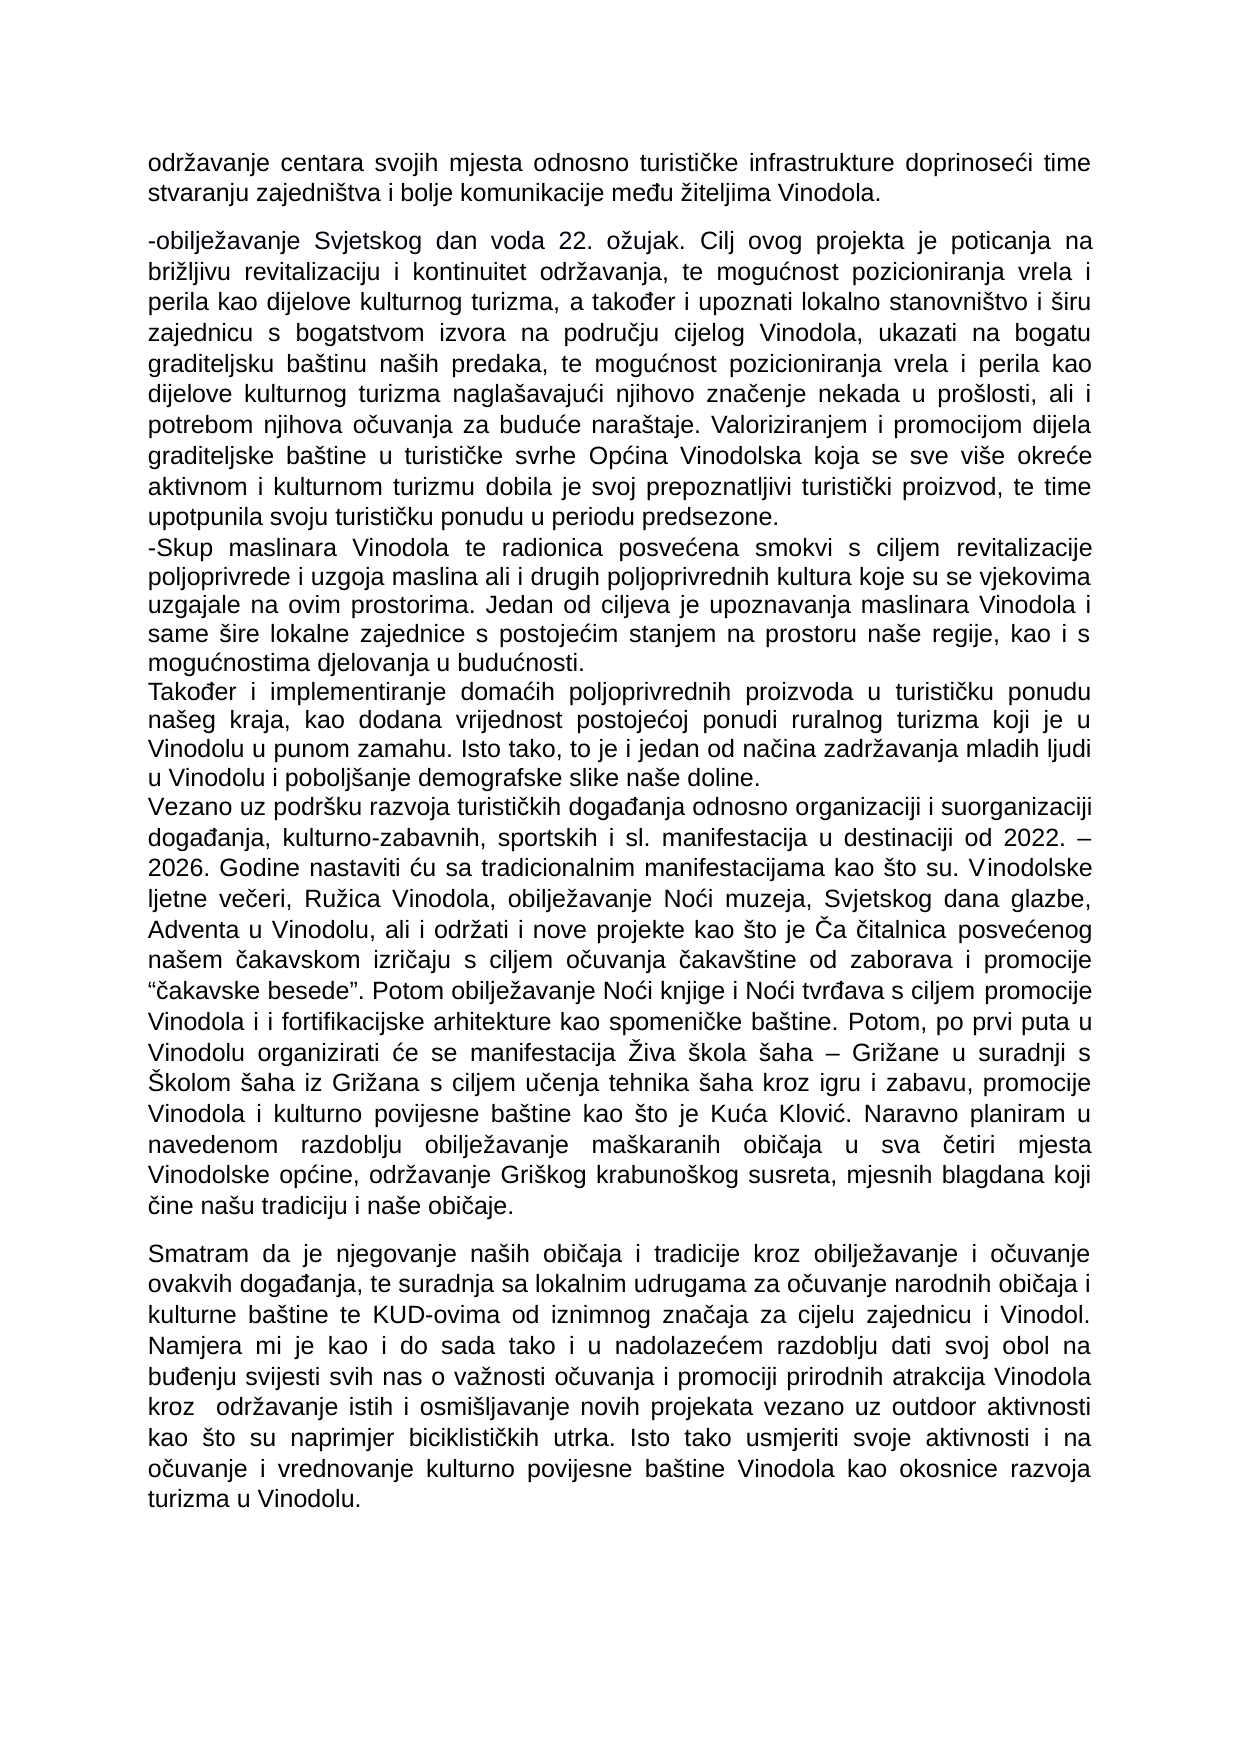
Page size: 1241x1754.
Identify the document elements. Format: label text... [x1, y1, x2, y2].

text -obilježavanje Svjetskog dan voda 22. ožujak. Cilj ovog projekta je poticanja na brižljivu revitalizaciju i kontinuitet održavanja, te mogućnost pozicioniranja vrela i perila kao dijelove kulturnog turizma, a također i upoznati lokalno stanovništvo i širu zajednicu s bogatstvom izvora na području cijelog Vinodola, ukazati na bogatu graditeljsku baštinu naših predaka, te mogućnost pozicioniranja vrela i perila kao dijelove kulturnog turizma naglašavajući njihovo značenje nekada u prošlosti, ali i potrebom njihova očuvanja za buduće naraštaje. Valoriziranjem i promocijom dijela graditeljske baštine u turističke svrhe Općina Vinodolska koja se sve više okreće aktivnom i kulturnom turizmu dobila je svoj prepoznatljivi turistički proizvod, te time upotpunila svoju turističku ponudu u periodu predsezone. [148, 226, 1093, 531]
text Vezano uz podršku razvoja turističkih događanja odnosno organizaciji i suorganizaciji događanja, kulturno-zabavnih, sportskih i sl. manifestacija u destinaciji od 2022. – 2026. Godine nastaviti ću sa tradicionalnim manifestacijama kao što su. Vinodolske ljetne večeri, Ružica Vinodola, obilježavanje Noći muzeja, Svjetskog dana glazbe, Adventa u Vinodolu, ali i održati i nove projekte kao što je Ča čitalnica posvećenog našem čakavskom izričaju s ciljem očuvanja čakavštine od zaborava i promocije “čakavske besede”. Potom obilježavanje Noći knjige i Noći tvrđava s ciljem promocije Vinodola i i fortifikacijske arhitekture kao spomeničke baštine. Potom, po prvi puta u Vinodolu organizirati će se manifestacija Živa škola šaha – Grižane u suradnji s Školom šaha iz Grižana s ciljem učenja tehnika šaha kroz igru i zabavu, promocije Vinodola i kulturno povijesne baštine kao što je Kuća Klović. Naravno planiram u navedenom razdoblju obilježavanje maškaranih običaja u sva četiri mjesta Vinodolske općine, održavanje Griškog krabunoškog susreta, mjesnih blagdana koji čine našu tradiciju i naše običaje. [148, 792, 1093, 1220]
text -Skup maslinara Vinodola te radionica posvećena smokvi s ciljem revitalizacije poljoprivrede i uzgoja maslina ali i drugih poljoprivrednih kultura koje su se vjekovima uzgajale na ovim prostorima. Jedan od ciljeva je upoznavanja maslinara Vinodola i same šire lokalne zajednice s postojećim stanjem na prostoru naše regije, kao i s mogućnostima djelovanja u budućnosti. [148, 533, 1093, 677]
text održavanje centara svojih mjesta odnosno turističke infrastrukture doprinoseći time stvaranju zajedništva i bolje komunikacije među žiteljima Vinodola. [148, 148, 1093, 207]
text Također i implementiranje domaćih poljoprivrednih proizvoda u turističku ponudu našeg kraja, kao dodana vrijednost postojećoj ponudi ruralnog turizma koji je u Vinodolu u punom zamahu. Isto tako, to je i jedan od načina zadržavanja mladih ljudi u Vinodolu i poboljšanje demografske slike naše doline. [148, 677, 1093, 792]
text Smatram da je njegovanje naših običaja i tradicije kroz obilježavanje i očuvanje ovakvih događanja, te suradnja sa lokalnim udrugama za očuvanje narodnih običaja i kulturne baštine te KUD-ovima od iznimnog značaja za cijelu zajednicu i Vinodol. Namjera mi je kao i do sada tako i u nadolazećem razdoblju dati svoj obol na buđenju svijesti svih nas o važnosti očuvanja i promociji prirodnih atrakcija Vinodola kroz održavanje istih i osmišljavanje novih projekata vezano uz outdoor aktivnosti kao što su naprimjer biciklističkih utrka. Isto tako usmjeriti svoje aktivnosti i na očuvanje i vrednovanje kulturno povijesne baštine Vinodola kao okosnice razvoja turizma u Vinodolu. [148, 1239, 1093, 1513]
